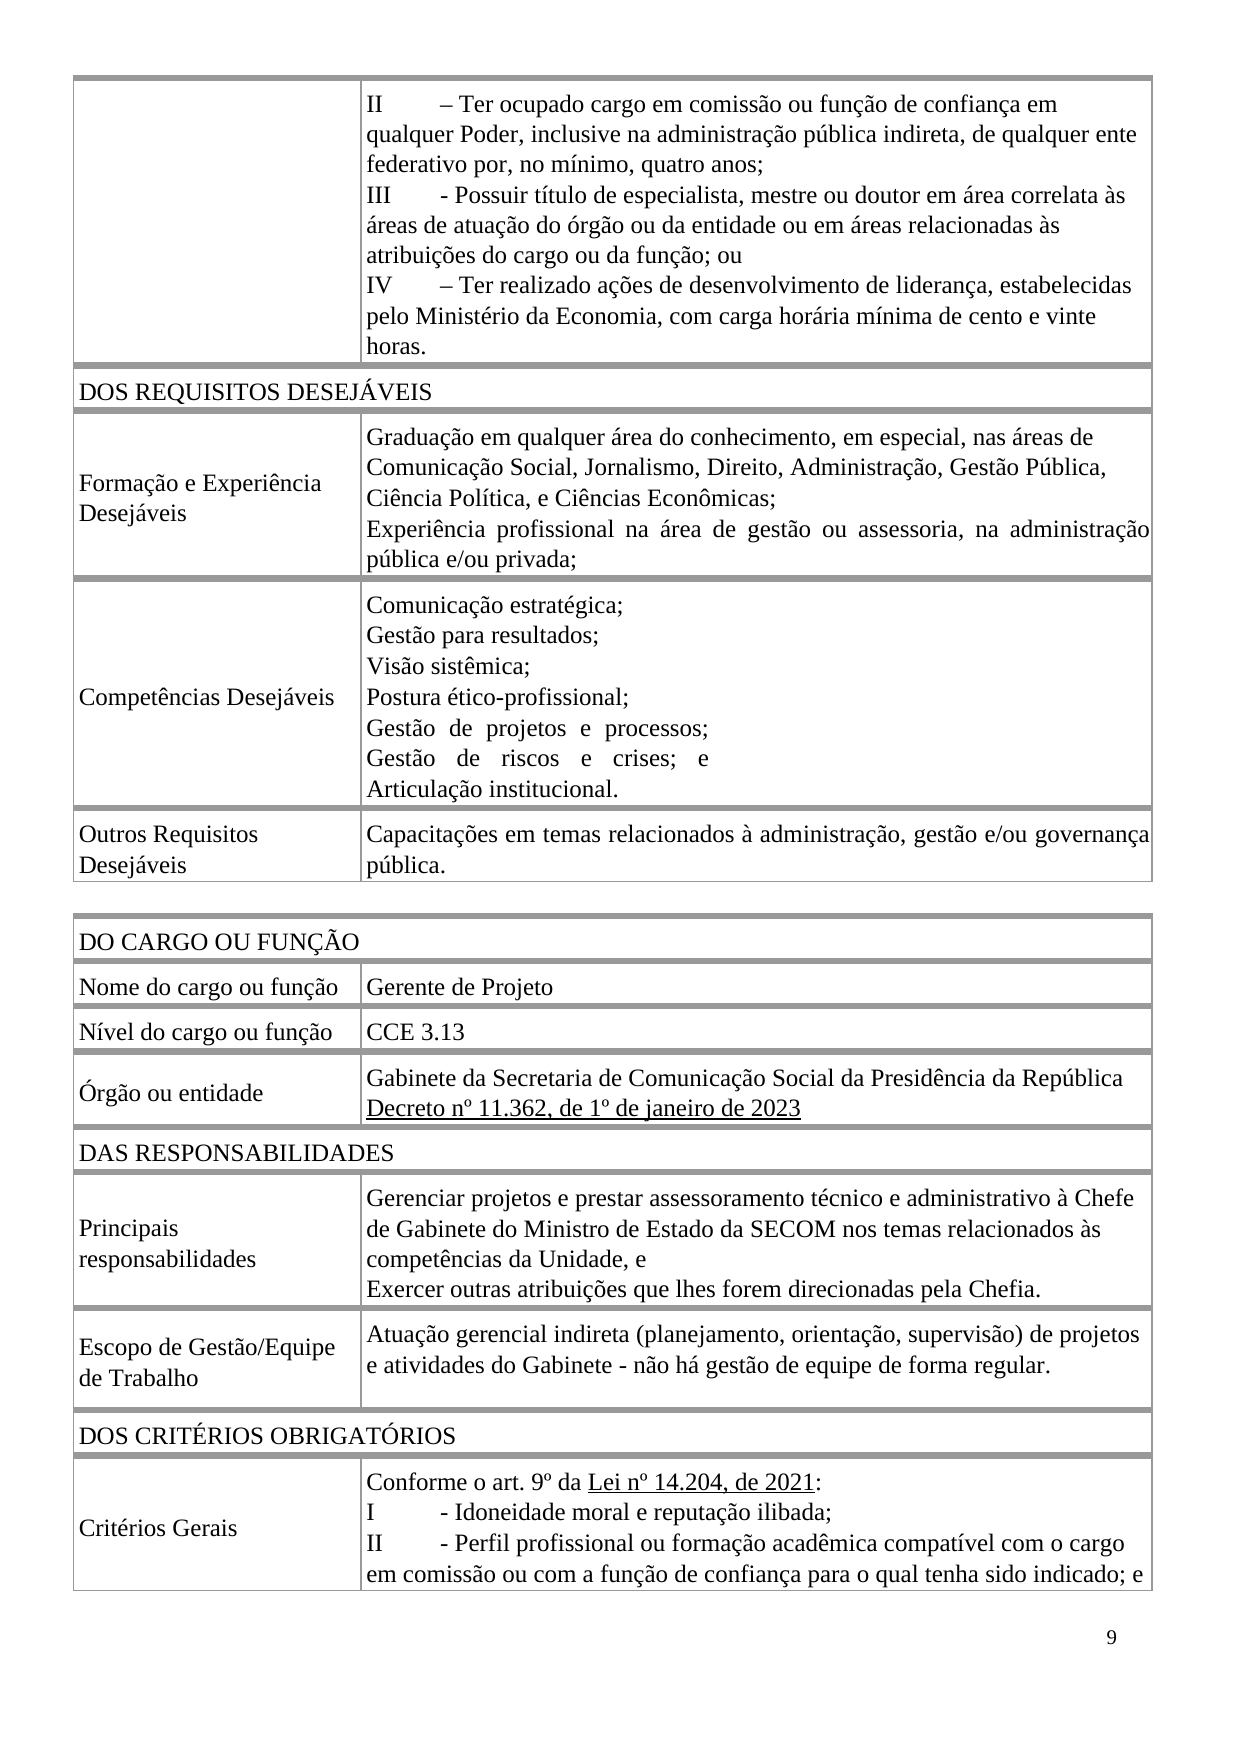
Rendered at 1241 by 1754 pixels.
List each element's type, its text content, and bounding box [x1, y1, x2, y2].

table_cell Formação e Experiência Desejáveis [74, 414, 360, 575]
table_cell Comunicação estratégica; Gestão para resultados; Visão sistêmica; Postura ético-profissional; Gestão de projetos e processos; Gestão de riscos e crises; e Articulação institucional. [362, 582, 1151, 805]
table_cell CCE 3.13 [362, 1009, 1151, 1048]
table_cell Gerenciar projetos e prestar assessoramento técnico e administrativo à Chefe de Gabinete do Ministro de Estado da SECOM nos temas relacionados às competências da Unidade, e Exercer outras atribuições que lhes forem direcionadas pela Chefia. [362, 1175, 1151, 1304]
table_cell DOS CRITÉRIOS OBRIGATÓRIOS [74, 1413, 1151, 1452]
table_cell – Ter ocupado cargo em comissão ou função de confiança em qualquer Poder, inclusive na administração pública indireta, de qualquer ente federativo por, no mínimo, quatro anos; - Possuir título de especialista, mestre ou doutor em área correlata às áreas de atuação do órgão ou da entidade ou em áreas relacionadas às atribuições do cargo ou da função; ou – Ter realizado ações de desenvolvimento de liderança, estabelecidas pelo Ministério da Economia, com carga horária mínima de cento e vinte horas. [362, 81, 1151, 362]
table_header DO CARGO OU FUNÇÃO [74, 919, 1151, 958]
table_cell Órgão ou entidade [74, 1055, 360, 1124]
table_cell Atuação gerencial indireta (planejamento, orientação, supervisão) de projetos e atividades do Gabinete - não há gestão de equipe de forma regular. [362, 1311, 1151, 1407]
table_cell Principais responsabilidades [74, 1175, 360, 1304]
table_cell DAS RESPONSABILIDADES [74, 1130, 1151, 1169]
table_cell Escopo de Gestão/Equipe de Trabalho [74, 1311, 360, 1407]
table_cell Gabinete da Secretaria de Comunicação Social da Presidência da República Decreto nº 11.362, de 1º de janeiro de 2023 [362, 1055, 1151, 1124]
table_cell Capacitações em temas relacionados à administração, gestão e/ou governança pública. [362, 811, 1151, 881]
table_cell Nome do cargo ou função [74, 964, 360, 1003]
table_cell Competências Desejáveis [74, 582, 360, 805]
table_cell [74, 81, 360, 362]
table_cell Nível do cargo ou função [74, 1009, 360, 1048]
table_cell Critérios Gerais [74, 1459, 360, 1589]
table_cell Gerente de Projeto [362, 964, 1151, 1003]
table_cell DOS REQUISITOS DESEJÁVEIS [74, 369, 1151, 407]
table_cell Outros Requisitos Desejáveis [74, 811, 360, 881]
table_cell Conforme o art. 9º da Lei nº 14.204, de 2021: - Idoneidade moral e reputação ilibada; - Perfil profissional ou formação acadêmica compatível com o cargo em comissão ou com a função de confiança para o qual tenha sido indicado; e [362, 1459, 1151, 1589]
table_cell Graduação em qualquer área do conhecimento, em especial, nas áreas de Comunicação Social, Jornalismo, Direito, Administração, Gestão Pública, Ciência Política, e Ciências Econômicas; Experiência profissional na área de gestão ou assessoria, na administração pública e/ou privada; [362, 414, 1151, 575]
